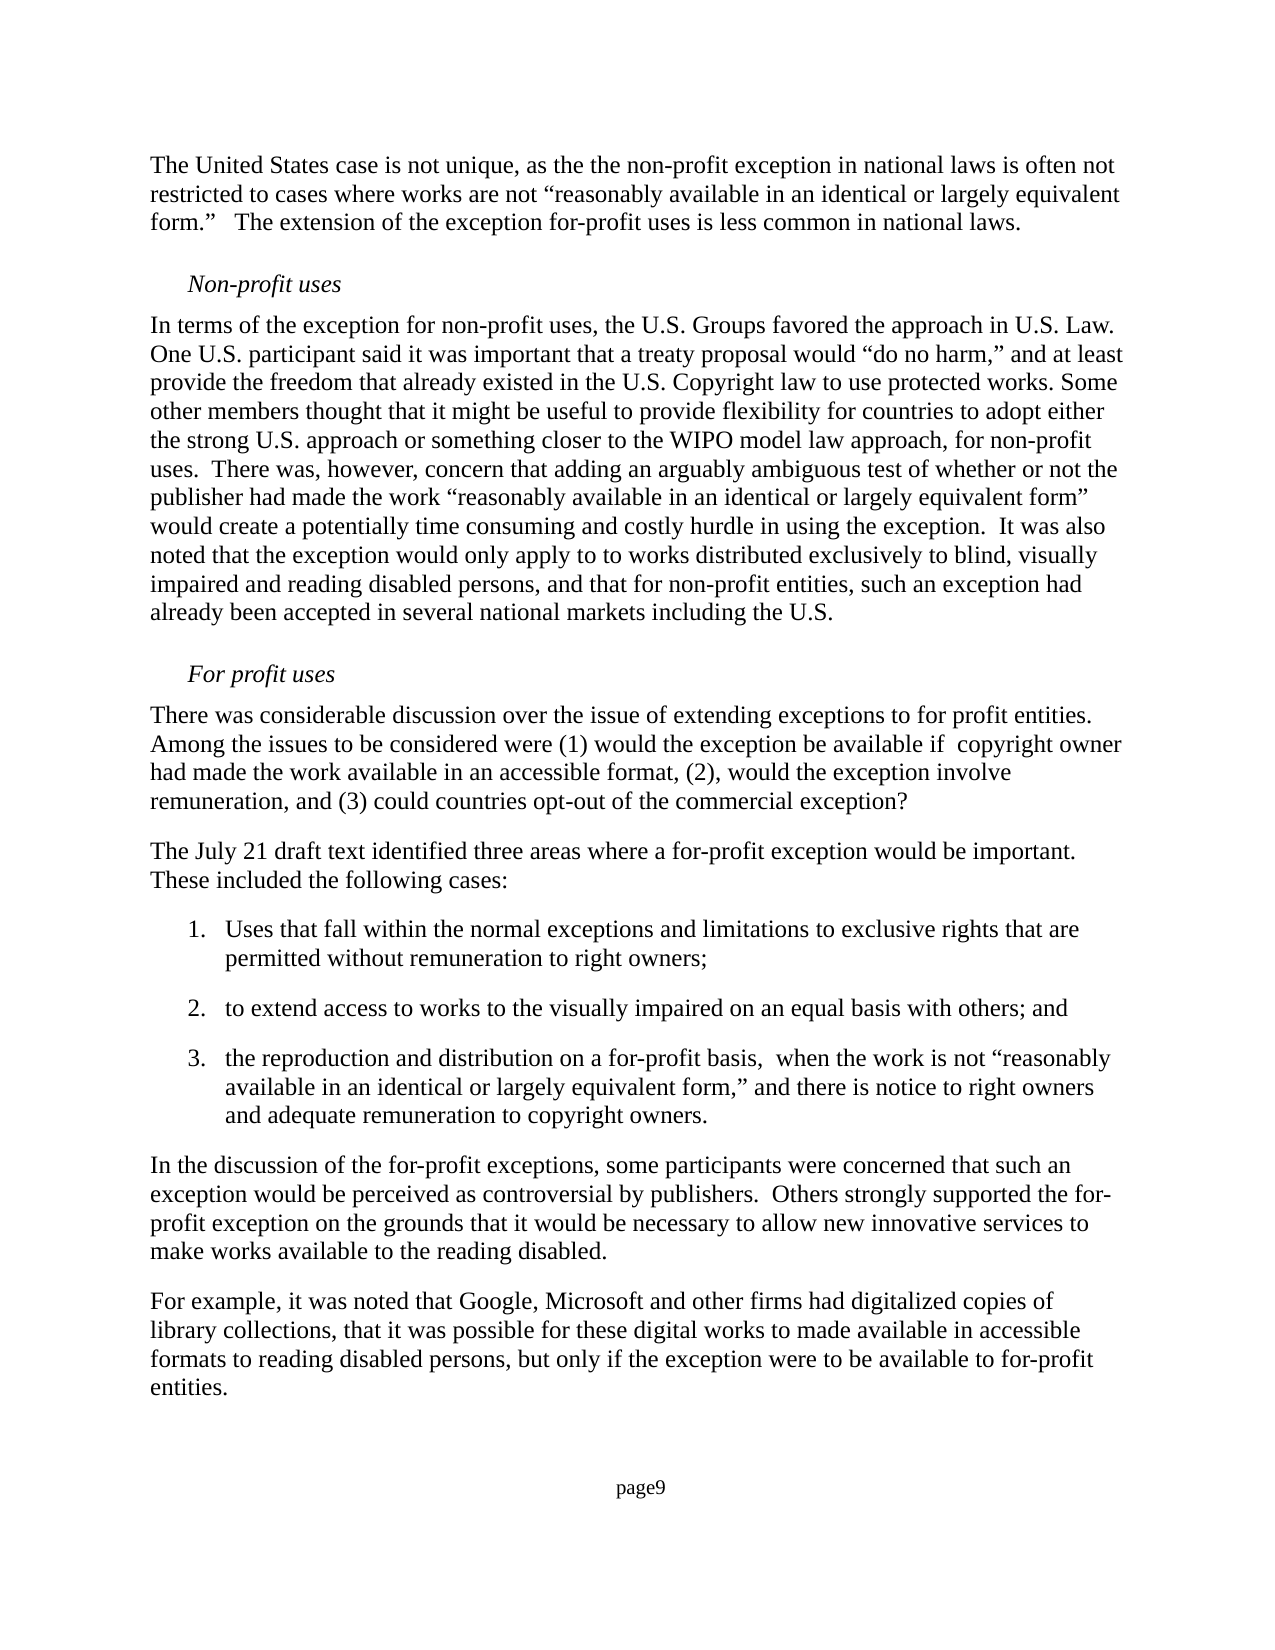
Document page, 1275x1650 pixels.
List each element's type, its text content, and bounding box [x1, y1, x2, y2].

subtitle For profit uses [187, 659, 1125, 688]
text For example, it was noted that Google, Microsoft and other firms had digitalized copies of library collections, that it was possible for these digital works to made available in accessible formats to reading disabled persons, but only if the exception were to be available to for-profit entities. [150, 1286, 1125, 1401]
text The United States case is not unique, as the the non-profit exception in national laws is often not restricted to cases where works are not “reasonably available in an identical or largely equivalent form.” The extension of the exception for-profit uses is less common in national laws. [150, 150, 1125, 236]
text In terms of the exception for non-profit uses, the U.S. Groups favored the approach in U.S. Law. One U.S. participant said it was important that a treaty proposal would “do no harm,” and at least provide the freedom that already existed in the U.S. Copyright law to use protected works. Some other members thought that it might be useful to provide flexibility for countries to adopt either the strong U.S. approach or something closer to the WIPO model law approach, for non-profit uses. There was, however, concern that adding an arguably ambiguous test of whether or not the publisher had made the work “reasonably available in an identical or largely equivalent form” would create a potentially time consuming and costly hurdle in using the exception. It was also noted that the exception would only apply to to works distributed exclusively to blind, visually impaired and reading disabled persons, and that for non-profit entities, such an exception had already been accepted in several national markets including the U.S. [150, 310, 1125, 626]
list to extend access to works to the visually impaired on an equal basis with others; and [187, 993, 1125, 1022]
text In the discussion of the for-profit exceptions, some participants were concerned that such an exception would be perceived as controversial by publishers. Others strongly supported the for-profit exception on the grounds that it would be necessary to allow new innovative services to make works available to the reading disabled. [150, 1150, 1125, 1265]
text The July 21 draft text identified three areas where a for-profit exception would be important. These included the following cases: [150, 836, 1125, 893]
text There was considerable discussion over the issue of extending exceptions to for profit entities. Among the issues to be considered were (1) would the exception be available if copyright owner had made the work available in an accessible format, (2), would the exception involve remuneration, and (3) could countries opt-out of the commercial exception? [150, 700, 1125, 815]
list Uses that fall within the normal exceptions and limitations to exclusive rights that are permitted without remuneration to right owners; [187, 914, 1125, 972]
subtitle Non-profit uses [187, 269, 1125, 298]
list the reproduction and distribution on a for-profit basis, when the work is not “reasonably available in an identical or largely equivalent form,” and there is notice to right owners and adequate remuneration to copyright owners. [187, 1043, 1125, 1129]
